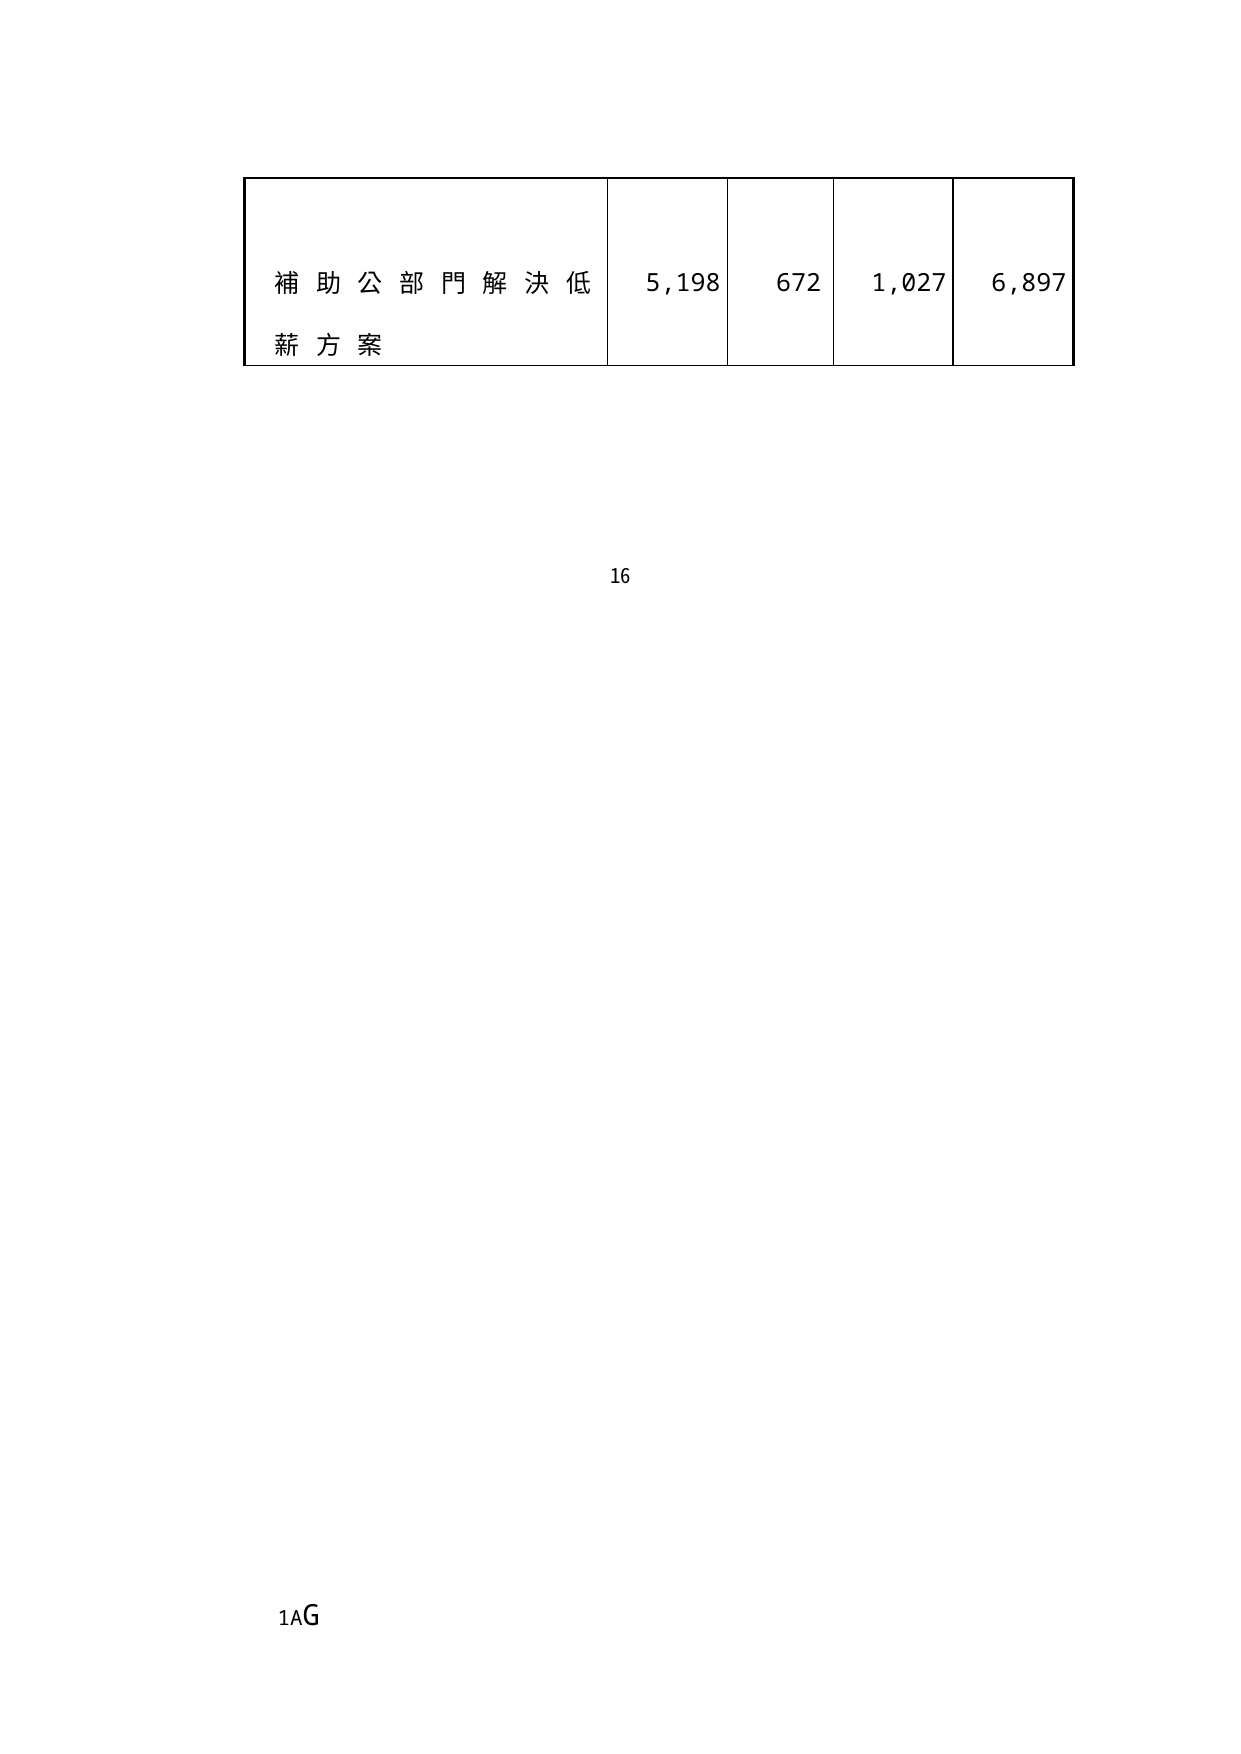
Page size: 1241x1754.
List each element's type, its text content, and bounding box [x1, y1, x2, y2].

table_cell 672 [728, 179, 833, 365]
table_cell 6,897 [954, 179, 1072, 365]
table_cell 5,198 [608, 179, 727, 365]
table_cell 補助公部門解決低薪方案 [246, 179, 607, 365]
table_cell 1,027 [834, 179, 952, 365]
